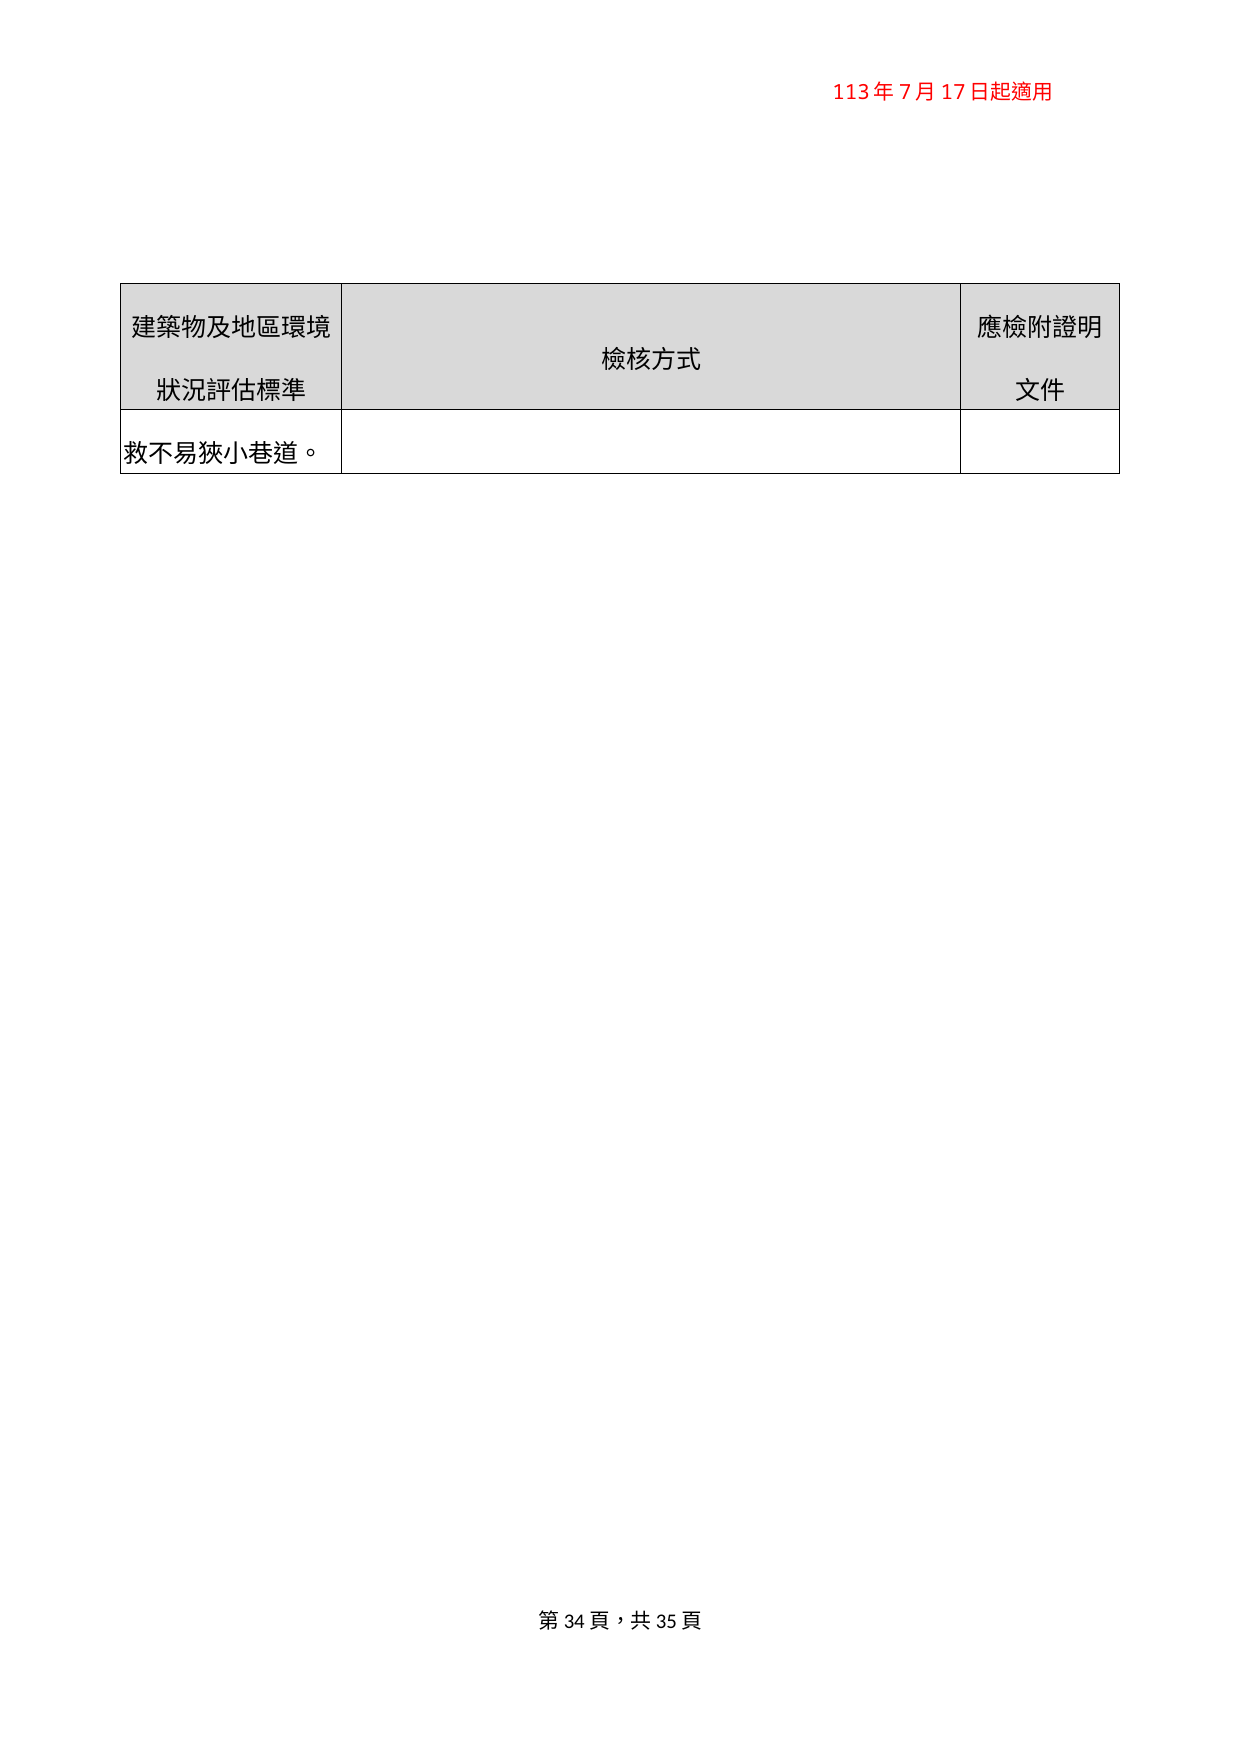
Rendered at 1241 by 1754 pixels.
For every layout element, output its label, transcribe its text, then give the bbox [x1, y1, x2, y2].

table_cell [961, 410, 1119, 473]
table_cell 救不易狹小巷道。 [121, 410, 341, 473]
table_header 應檢附證明 文件 [961, 284, 1119, 409]
table_header 檢核方式 [342, 284, 960, 409]
table_header 建築物及地區環境狀況評估標準 [121, 284, 341, 409]
table_cell [342, 410, 960, 473]
